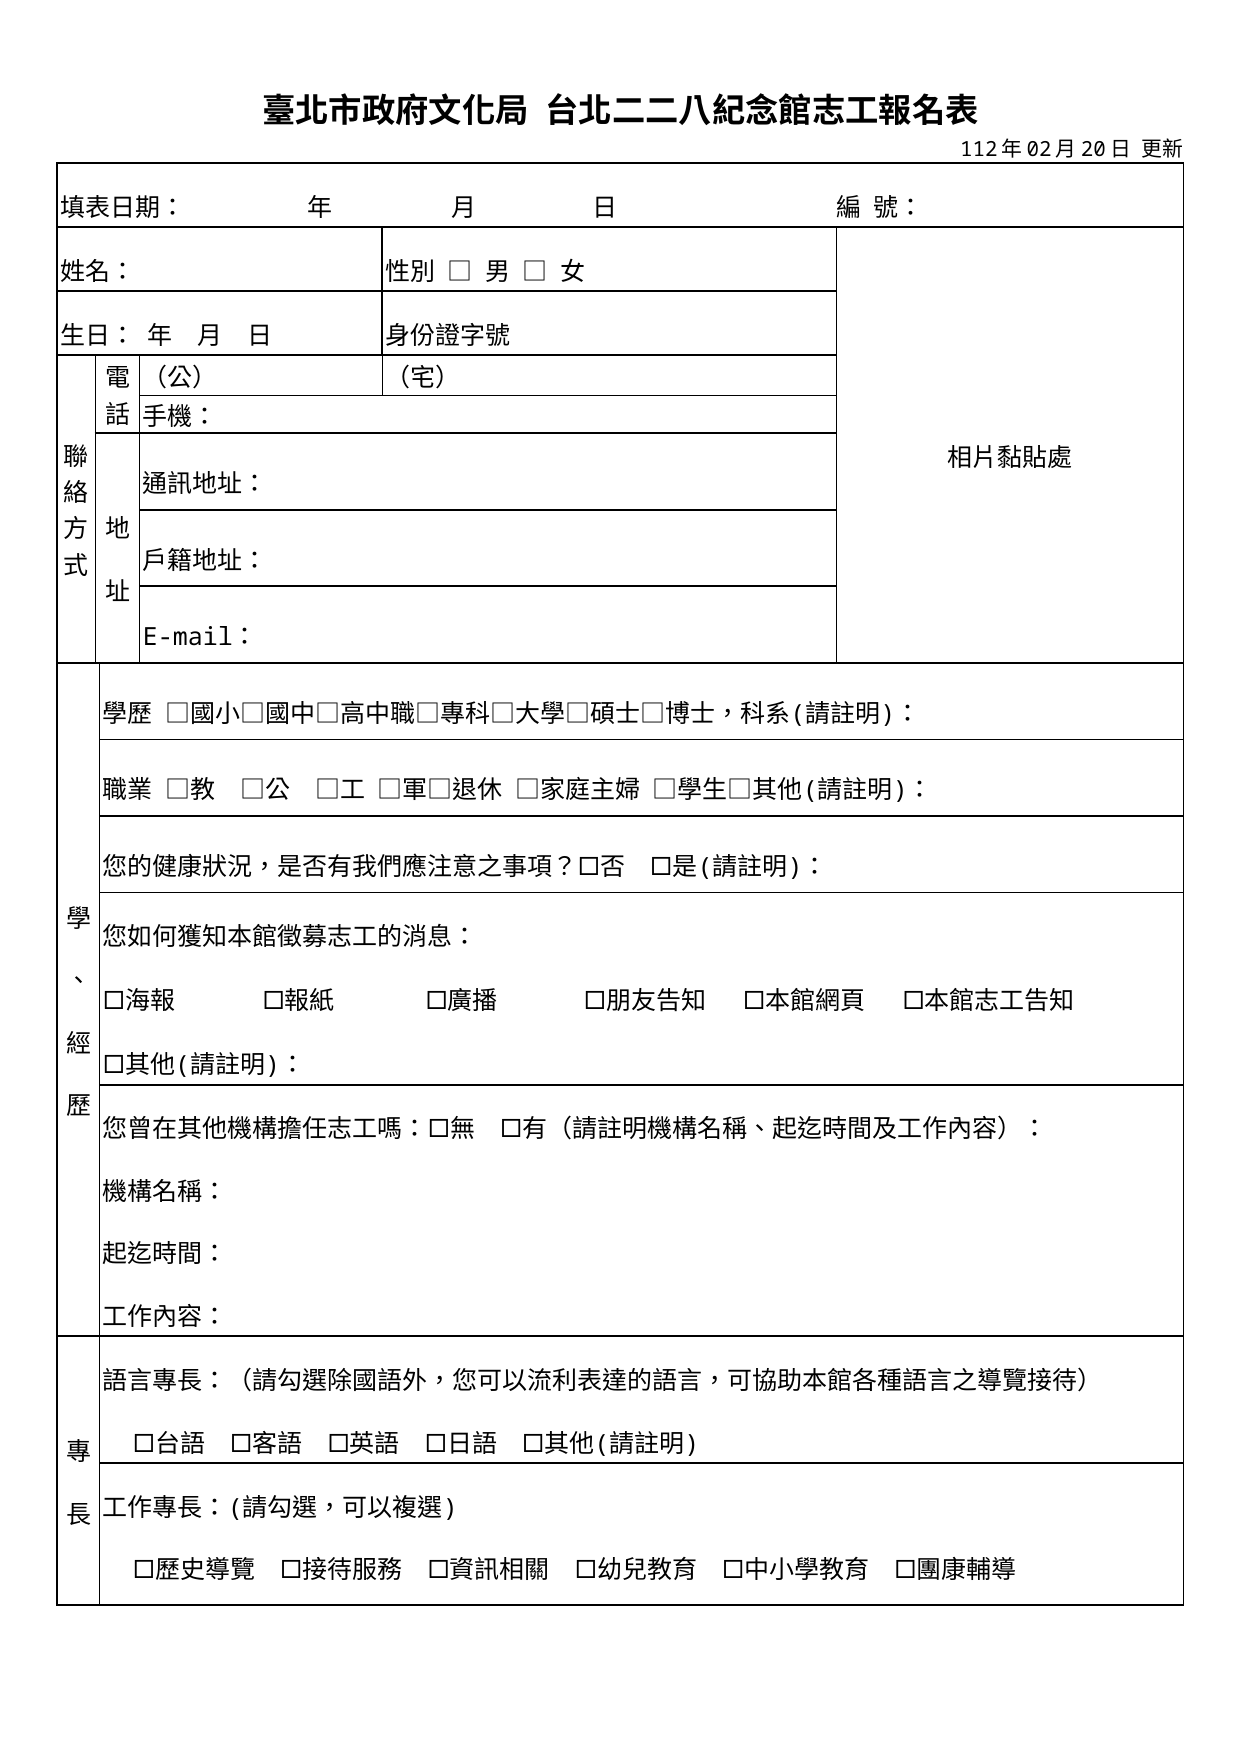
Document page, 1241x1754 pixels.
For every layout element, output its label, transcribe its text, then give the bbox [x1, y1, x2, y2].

table_cell 手機： [140, 396, 836, 432]
table_cell 您的健康狀況，是否有我們應注意之事項？否 是(請註明)： [100, 817, 1183, 892]
table_cell 學歷 □國小□國中□高中職□專科□大學□碩士□博士，科系(請註明)： [100, 664, 1183, 738]
table_cell 身份證字號 [383, 292, 836, 354]
table_cell E-mail： [140, 587, 836, 662]
table_cell 海報 [100, 956, 259, 1020]
table_header [620, 164, 836, 226]
table_cell 語言專長：（請勾選除國語外，您可以流利表達的語言，可協助本館各種語言之導覽接待） 台語 客語 英語 日語 其他(請註明) [100, 1337, 1183, 1462]
table_cell 本館志工告知 [899, 956, 1183, 1020]
table_header 月 [335, 164, 479, 226]
table_header 編 號： [836, 164, 1183, 226]
table_cell （公） [140, 356, 382, 394]
table_cell 通訊地址： [140, 434, 836, 509]
table_header 日 [479, 164, 620, 226]
table_cell 工作專長：(請勾選，可以複選) 歷史導覽 接待服務 資訊相關 幼兒教育 中小學教育 團康輔導 [100, 1464, 1183, 1604]
table_cell 本館網頁 [740, 956, 899, 1020]
table_cell 其他(請註明)： [100, 1020, 1183, 1084]
table_cell 聯絡方式 [58, 356, 95, 662]
table_header 填表日期： [58, 164, 193, 226]
table_cell 電話 [96, 356, 139, 432]
table_cell 您曾在其他機構擔任志工嗎：無 有（請註明機構名稱、起迄時間及工作內容）： 機構名稱： 起迄時間： 工作內容： [100, 1086, 1183, 1335]
table_cell 報紙 [259, 956, 422, 1020]
table_cell 廣播 [423, 956, 581, 1020]
table_cell 朋友告知 [581, 956, 740, 1020]
table_cell 學、經歷 [58, 664, 99, 1335]
text 112年02月20日 更新 [75, 132, 1182, 162]
table_cell 生日： 年 月 日 [58, 292, 381, 354]
table_cell 職業 □教 □公 □工 □軍□退休 □家庭主婦 □學生□其他(請註明)： [100, 740, 1183, 815]
table_cell 性別 □ 男 □ 女 [383, 228, 836, 290]
table_cell 姓名： [58, 228, 381, 290]
table_cell （宅） [383, 356, 836, 394]
table_header 年 [193, 164, 335, 226]
table_cell 專長 [58, 1337, 99, 1604]
text 臺北市政府文化局 台北二二八紀念館志工報名表 [75, 84, 1165, 132]
table_cell 您如何獲知本館徵募志工的消息： [100, 893, 1183, 956]
table_cell 地址 [96, 434, 139, 662]
table_cell 相片黏貼處 [837, 228, 1183, 662]
table_cell 戶籍地址： [140, 511, 836, 585]
